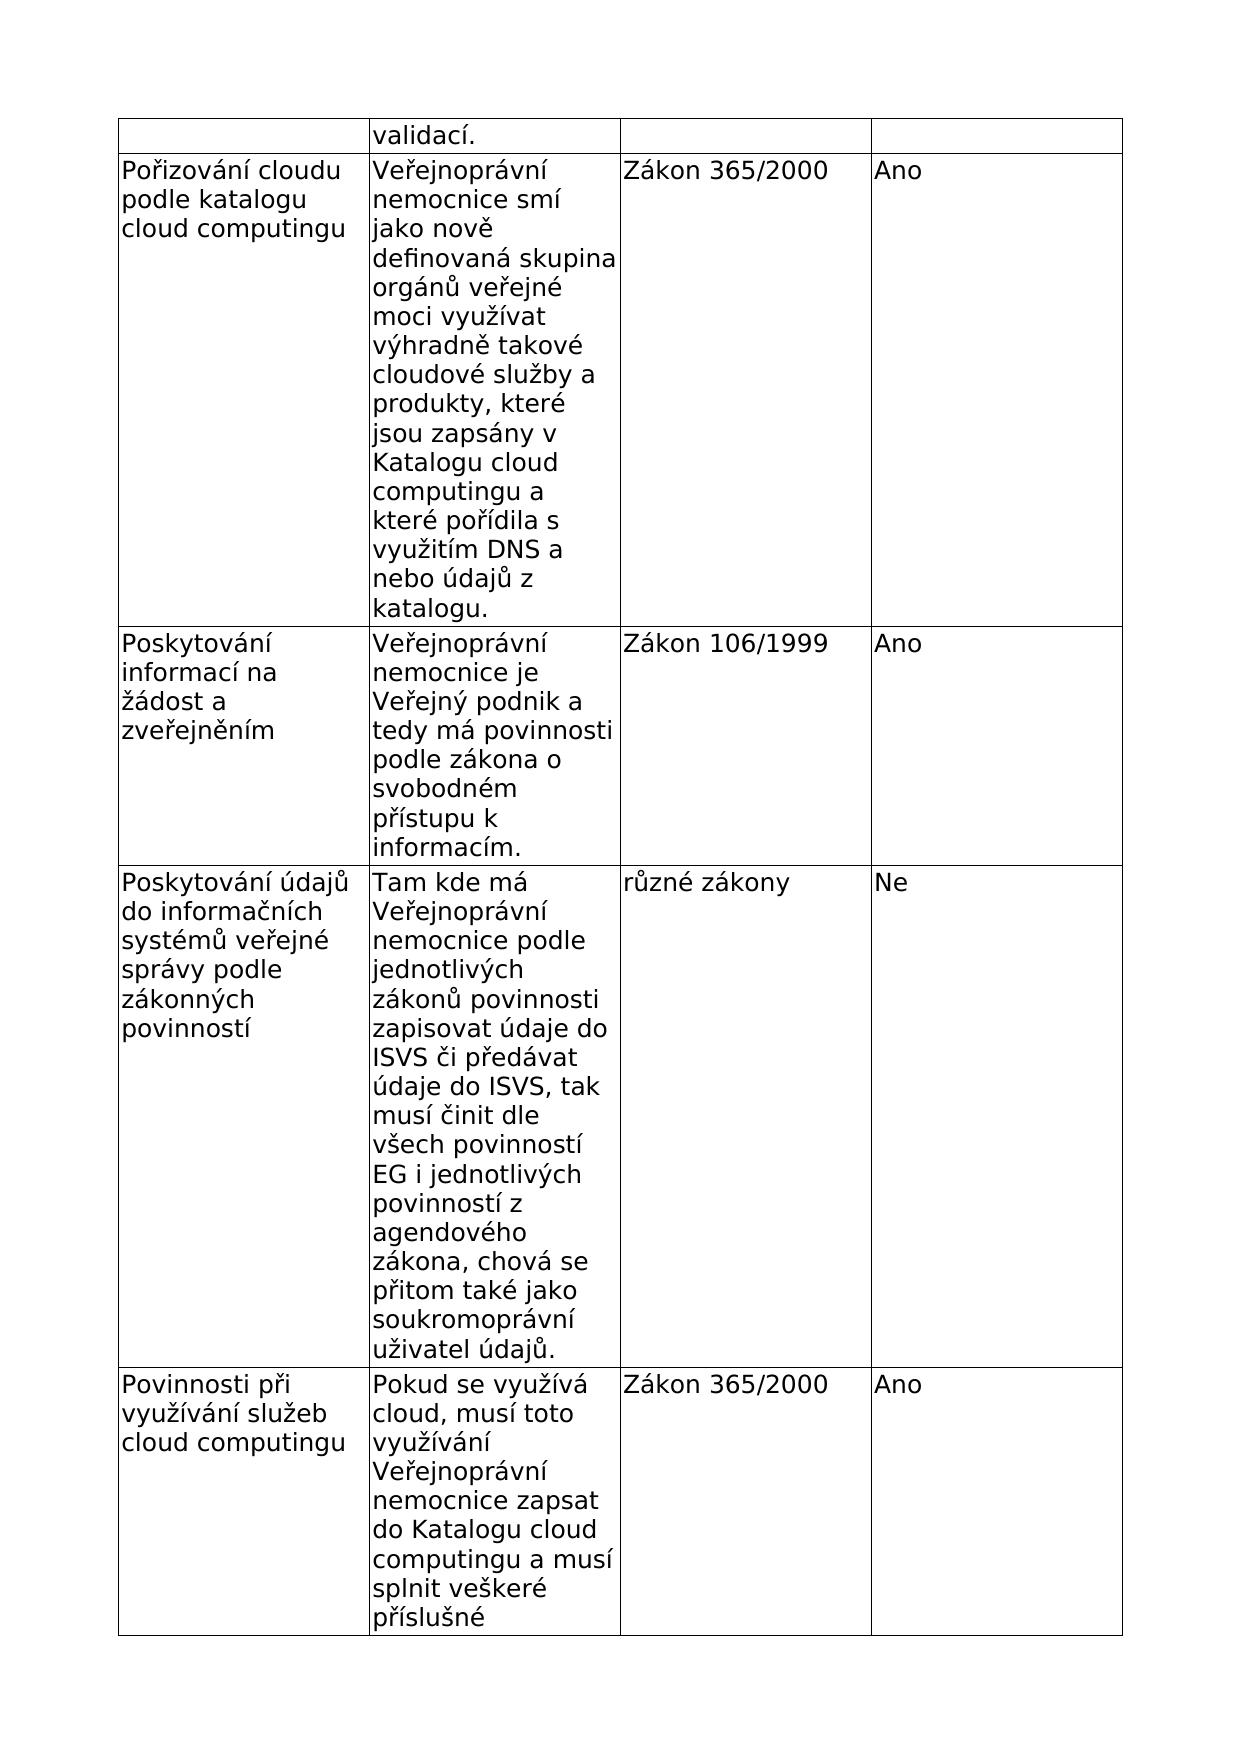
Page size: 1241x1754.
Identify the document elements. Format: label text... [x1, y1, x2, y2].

table_cell Ne [872, 866, 1122, 1367]
table_cell Ano [872, 154, 1122, 626]
table_cell validací. [370, 119, 620, 153]
table_cell Ano [872, 627, 1122, 865]
table_cell Pořizování cloudu podle katalogu cloud computingu [119, 154, 369, 626]
table_cell Pokud se využívá cloud, musí toto využívání Veřejnoprávní nemocnice zapsat do Katalogu cloud computingu a musí splnit veškeré příslušné [370, 1368, 620, 1635]
table_cell Veřejnoprávní nemocnice je Veřejný podnik a tedy má povinnosti podle zákona o svobodném přístupu k informacím. [370, 627, 620, 865]
table_cell Poskytování informací na žádost a zveřejněním [119, 627, 369, 865]
table_cell různé zákony [621, 866, 871, 1367]
table_cell Zákon 365/2000 [621, 1368, 871, 1635]
table_cell Poskytování údajů do informačních systémů veřejné správy podle zákonných povinností [119, 866, 369, 1367]
table_cell Zákon 365/2000 [621, 154, 871, 626]
table_cell Veřejnoprávní nemocnice smí jako nově definovaná skupina orgánů veřejné moci využívat výhradně takové cloudové služby a produkty, které jsou zapsány v Katalogu cloud computingu a které pořídila s využitím DNS a nebo údajů z katalogu. [370, 154, 620, 626]
table_cell Ano [872, 1368, 1122, 1635]
table_cell [872, 119, 1122, 153]
table_cell Tam kde má Veřejnoprávní nemocnice podle jednotlivých zákonů povinnosti zapisovat údaje do ISVS či předávat údaje do ISVS, tak musí činit dle všech povinností EG i jednotlivých povinností z agendového zákona, chová se přitom také jako soukromoprávní uživatel údajů. [370, 866, 620, 1367]
table_cell [621, 119, 871, 153]
table_cell Zákon 106/1999 [621, 627, 871, 865]
table_cell Povinnosti při využívání služeb cloud computingu [119, 1368, 369, 1635]
table_cell [119, 119, 369, 153]
